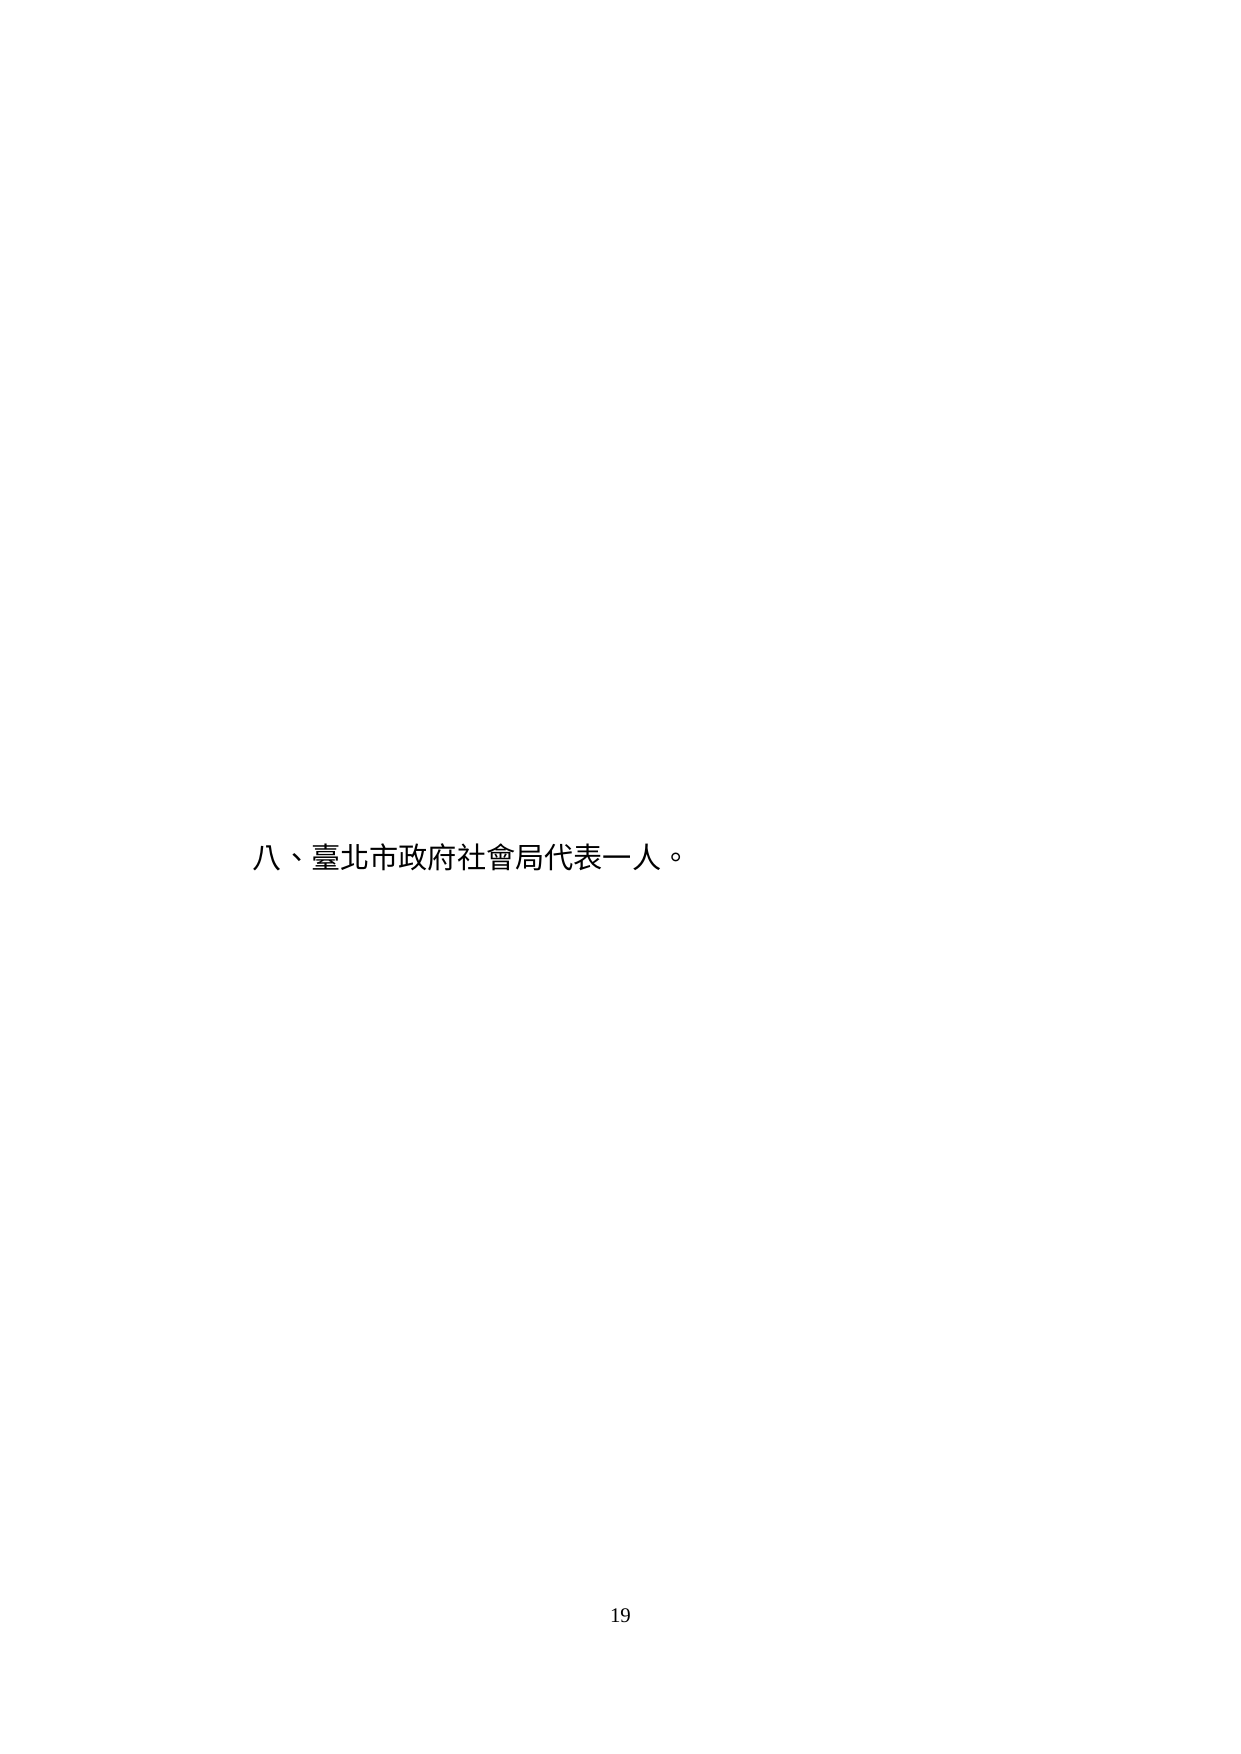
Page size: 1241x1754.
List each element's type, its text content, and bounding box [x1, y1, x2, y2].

text 八、臺北市政府社會局代表一人。 [148, 814, 1092, 877]
